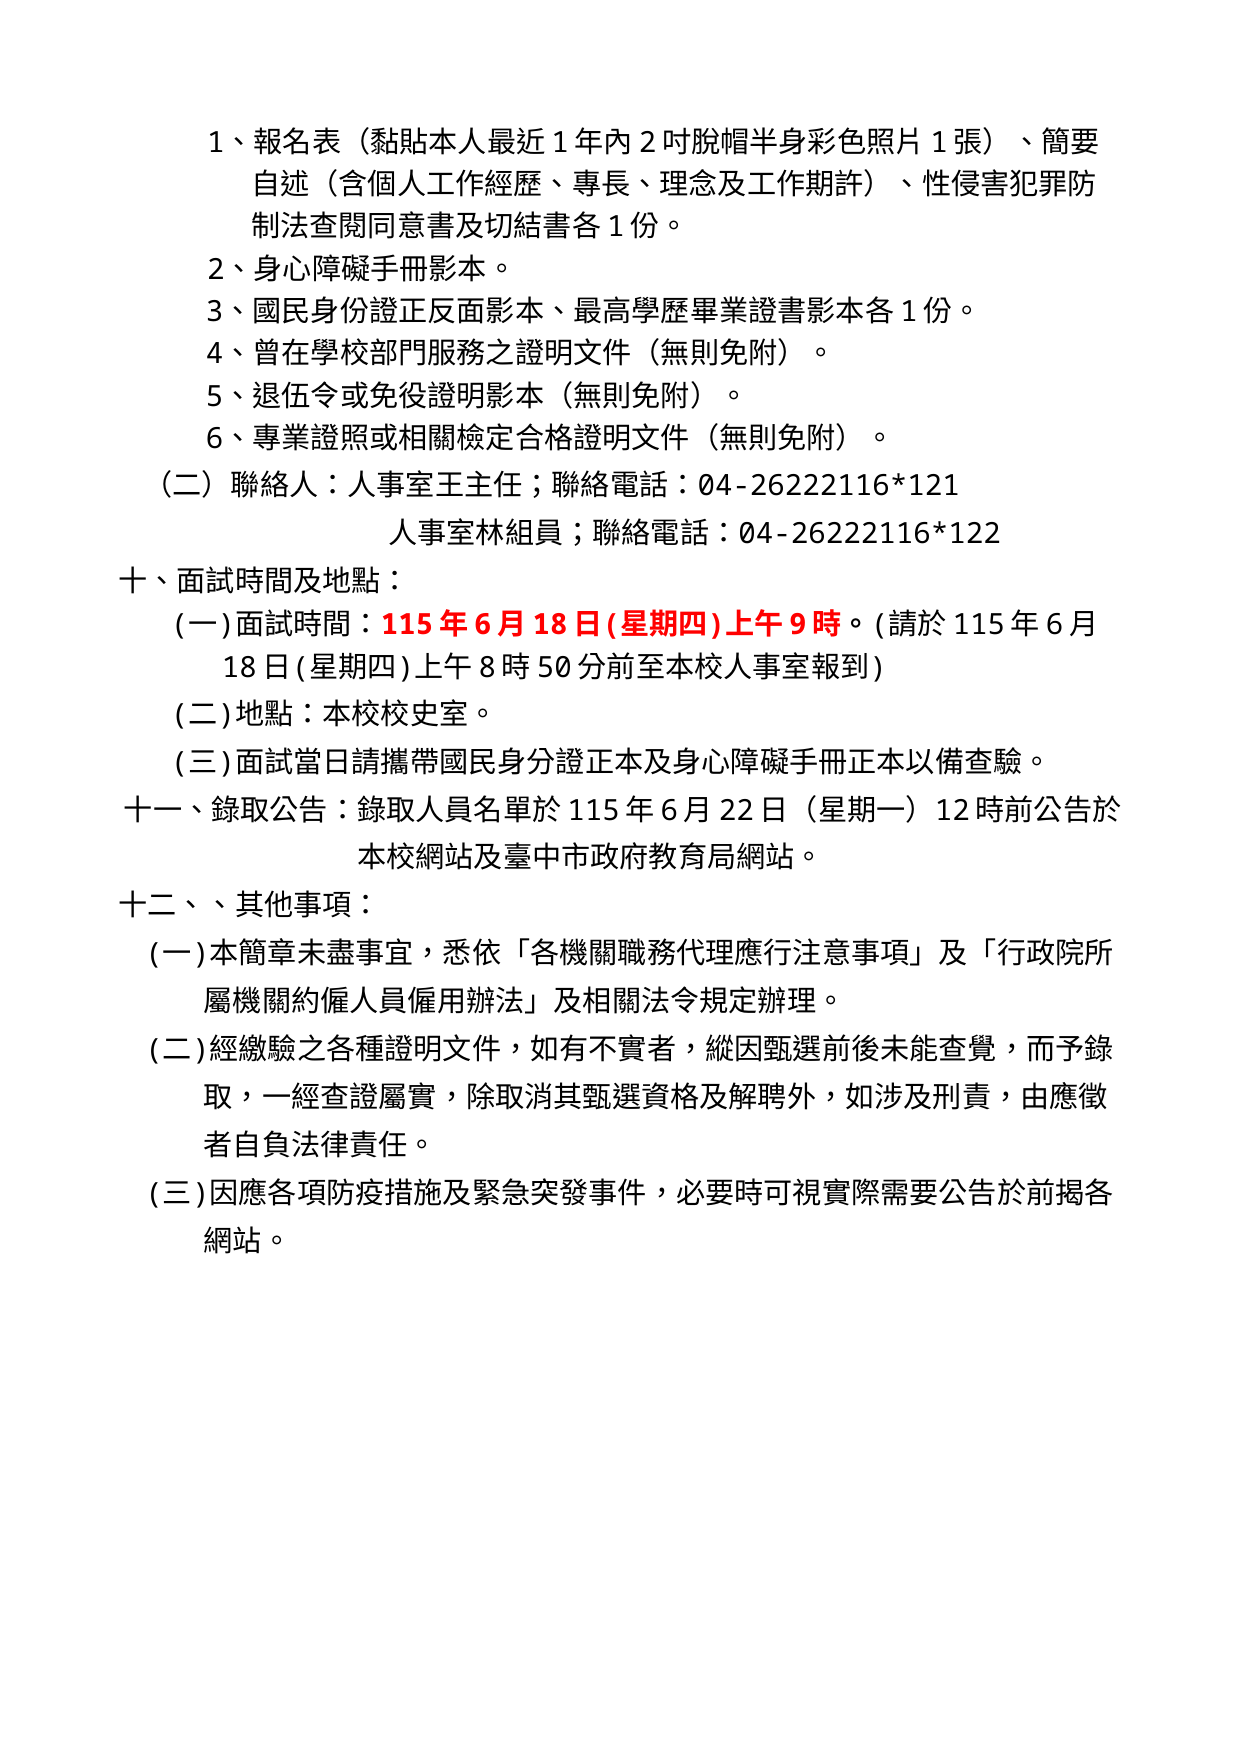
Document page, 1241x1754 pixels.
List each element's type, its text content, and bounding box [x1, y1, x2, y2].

text (一)本簡章未盡事宜，悉依「各機關職務代理應行注意事項」及「行政院所屬機關約僱人員僱用辦法」及相關法令規定辦理。 [145, 925, 1122, 1021]
text (三)因應各項防疫措施及緊急突發事件，必要時可視實際需要公告於前揭各網站。 [145, 1165, 1122, 1261]
text 十二、、其他事項： [118, 877, 1122, 925]
text 人事室林組員；聯絡電話：04-26222116*122 [143, 505, 1122, 553]
text (二)經繳驗之各種證明文件，如有不實者，縱因甄選前後未能查覺，而予錄取，一經查證屬實，除取消其甄選資格及解聘外，如涉及刑責，由應徵者自負法律責任。 [145, 1021, 1122, 1165]
text (二)地點：本校校史室。 [118, 686, 1122, 734]
text 5、退伍令或免役證明影本（無則免附）。 [118, 372, 1122, 415]
text (一)面試時間：115年6月18日(星期四)上午9時。(請於115年6月18日(星期四)上午8時50分前至本校人事室報到) [118, 601, 1122, 686]
text (三)面試當日請攜帶國民身分證正本及身心障礙手冊正本以備查驗。 [118, 734, 1122, 782]
text （二）聯絡人：人事室王主任；聯絡電話：04-26222116*121 [143, 457, 1122, 505]
text 6、專業證照或相關檢定合格證明文件（無則免附）。 [118, 415, 1122, 457]
text 1、報名表（黏貼本人最近1年內2吋脫帽半身彩色照片1張）、簡要自述（含個人工作經歷、專長、理念及工作期許）、性侵害犯罪防制法查閱同意書及切結書各1份。 [207, 118, 1122, 245]
text 2、身心障礙手冊影本。 [207, 245, 1122, 288]
text 十一、錄取公告：錄取人員名單於115年6月22日（星期一）12時前公告於本校網站及臺中市政府教育局網站。 [124, 782, 1122, 877]
text 4、曾在學校部門服務之證明文件（無則免附）。 [118, 330, 1122, 372]
text 十、面試時間及地點： [118, 553, 1122, 601]
text 3、國民身份證正反面影本、最高學歷畢業證書影本各1份。 [118, 288, 1122, 330]
